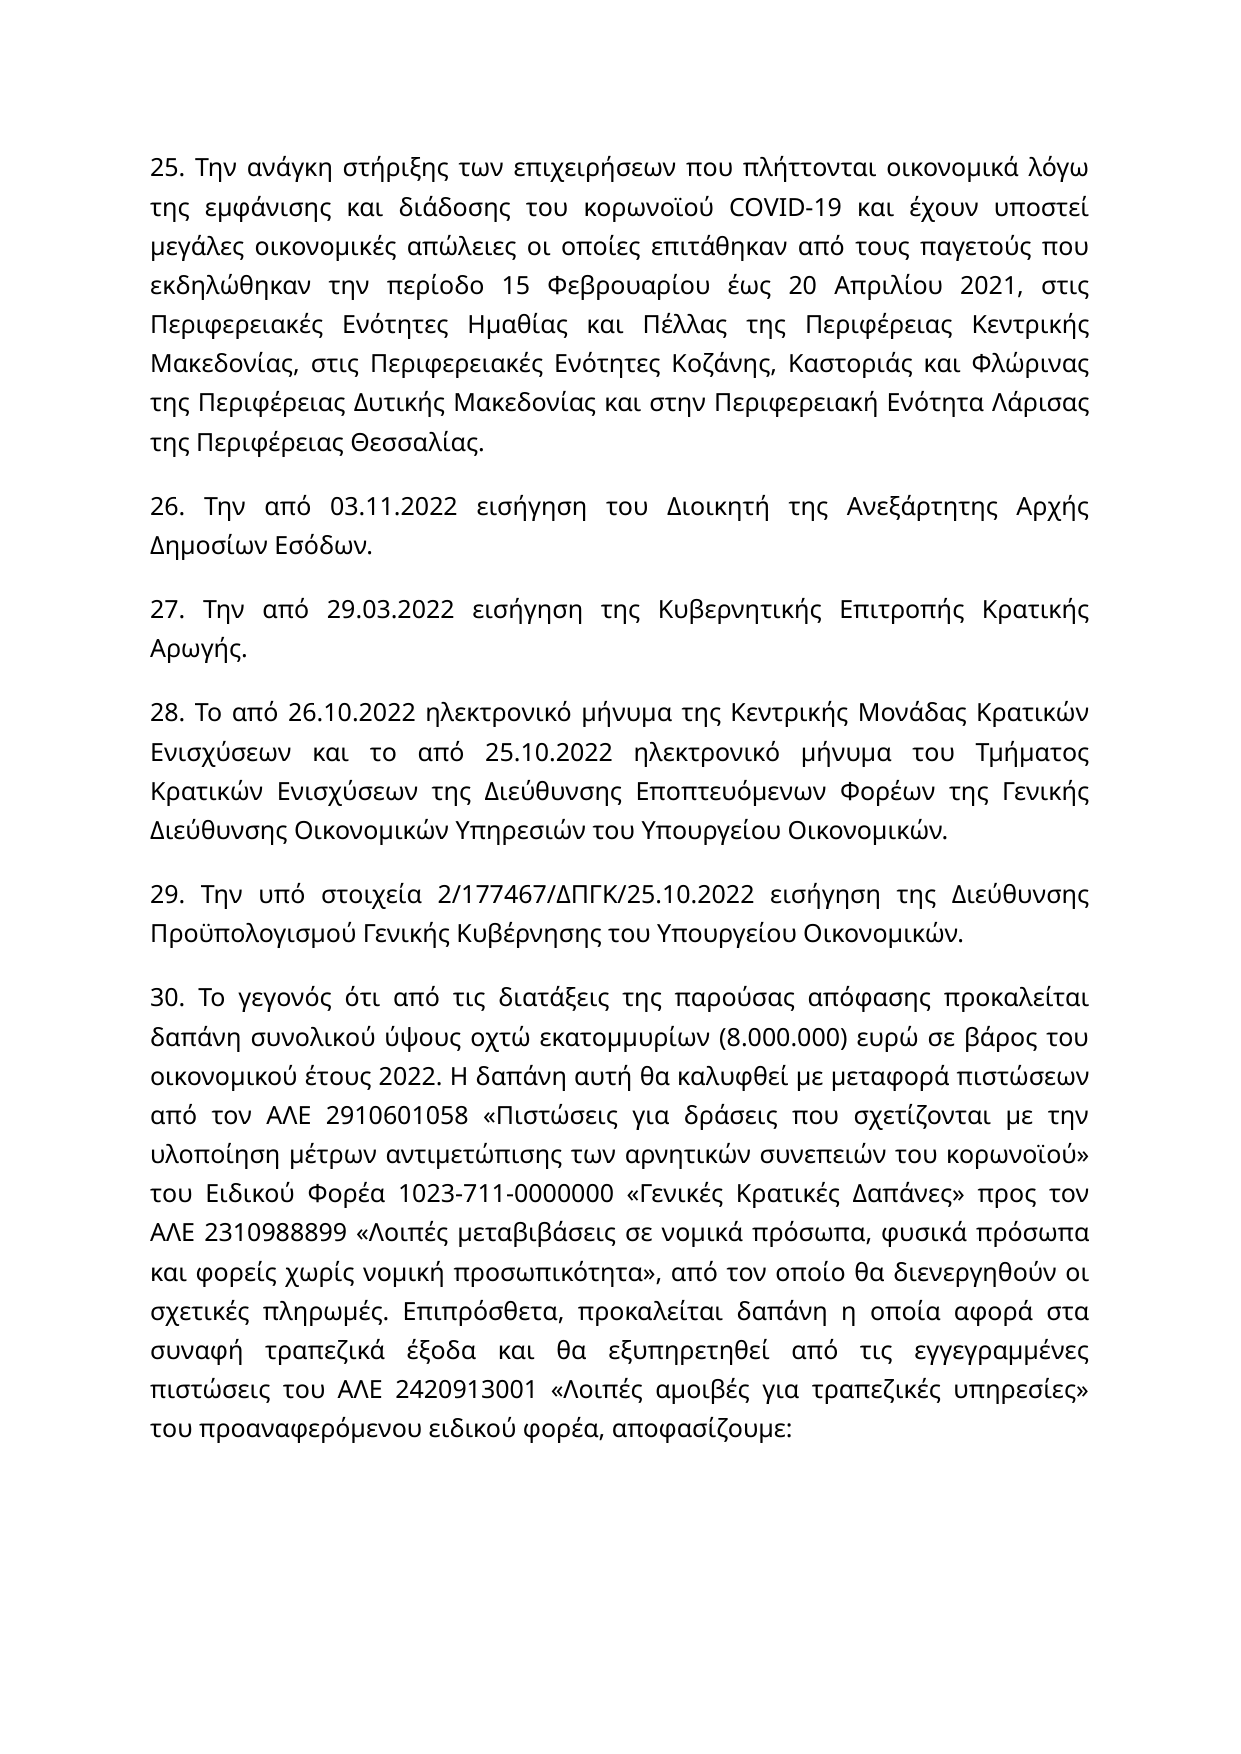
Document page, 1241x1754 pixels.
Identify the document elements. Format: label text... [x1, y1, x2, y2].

text 25. Την ανάγκη στήριξης των επιχειρήσεων που πλήττονται οικονομικά λόγω της εμφάνισης και διάδοσης του κορωνοϊού COVID-19 και έχουν υποστεί μεγάλες οικονομικές απώλειες οι οποίες επιτάθηκαν από τους παγετούς που εκδηλώθηκαν την περίοδο 15 Φεβρουαρίου έως 20 Απριλίου 2021, στις Περιφερειακές Ενότητες Ημαθίας και Πέλλας της Περιφέρειας Κεντρικής Μακεδονίας, στις Περιφερειακές Ενότητες Κοζάνης, Καστοριάς και Φλώρινας της Περιφέρειας Δυτικής Μακεδονίας και στην Περιφερειακή Ενότητα Λάρισας της Περιφέρειας Θεσσαλίας. [150, 150, 1090, 458]
text 29. Την υπό στοιχεία 2/177467/ΔΠΓΚ/25.10.2022 εισήγηση της Διεύθυνσης Προϋπολογισμού Γενικής Κυβέρνησης του Υπουργείου Οικονομικών. [150, 877, 1090, 950]
text 28. Το από 26.10.2022 ηλεκτρονικό μήνυμα της Κεντρικής Μονάδας Κρατικών Ενισχύσεων και το από 25.10.2022 ηλεκτρονικό μήνυμα του Τμήματος Κρατικών Ενισχύσεων της Διεύθυνσης Εποπτευόμενων Φορέων της Γενικής Διεύθυνσης Οικονομικών Υπηρεσιών του Υπουργείου Οικονομικών. [150, 695, 1090, 847]
text 26. Την από 03.11.2022 εισήγηση του Διοικητή της Ανεξάρτητης Αρχής Δημοσίων Εσόδων. [150, 488, 1090, 562]
text 27. Την από 29.03.2022 εισήγηση της Κυβερνητικής Επιτροπής Κρατικής Αρωγής. [150, 592, 1090, 665]
text 30. Το γεγονός ότι από τις διατάξεις της παρούσας απόφασης προκαλείται δαπάνη συνολικού ύψους οχτώ εκατομμυρίων (8.000.000) ευρώ σε βάρος του οικονομικού έτους 2022. Η δαπάνη αυτή θα καλυφθεί με μεταφορά πιστώσεων από τον ΑΛΕ 2910601058 «Πιστώσεις για δράσεις που σχετίζονται με την υλοποίηση μέτρων αντιμετώπισης των αρνητικών συνεπειών του κορωνοϊού» του Ειδικού Φορέα 1023-711-0000000 «Γενικές Κρατικές Δαπάνες» προς τον ΑΛΕ 2310988899 «Λοιπές μεταβιβάσεις σε νομικά πρόσωπα, φυσικά πρόσωπα και φορείς χωρίς νομική προσωπικότητα», από τον οποίο θα διενεργηθούν οι σχετικές πληρωμές. Επιπρόσθετα, προκαλείται δαπάνη η οποία αφορά στα συναφή τραπεζικά έξοδα και θα εξυπηρετηθεί από τις εγγεγραμμένες πιστώσεις του ΑΛΕ 2420913001 «Λοιπές αμοιβές για τραπεζικές υπηρεσίες» του προαναφερόμενου ειδικού φορέα, αποφασίζουμε: [150, 980, 1090, 1445]
